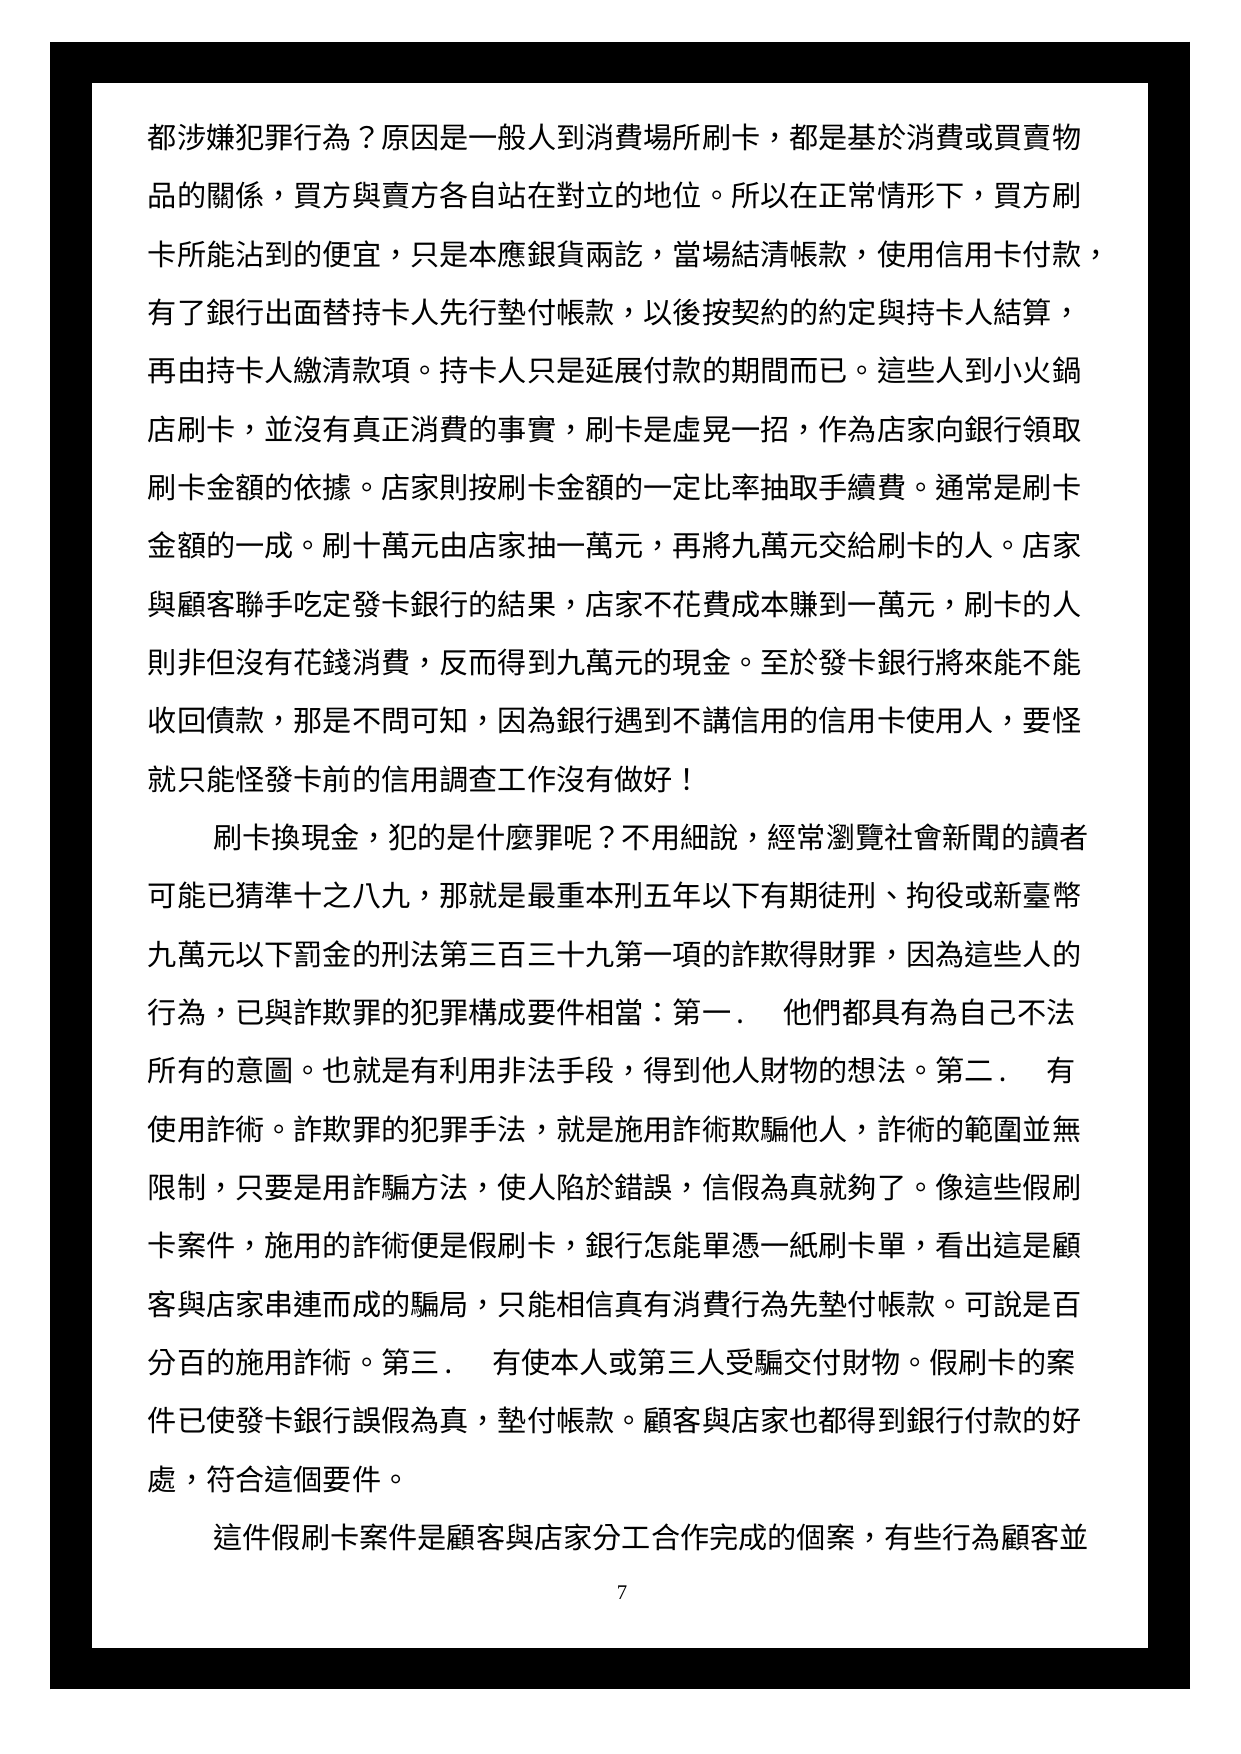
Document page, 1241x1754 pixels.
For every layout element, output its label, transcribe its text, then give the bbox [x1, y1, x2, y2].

text 依憑上面所敘述的刷卡情形，為什麼會直指刷卡人與接受刷卡的店家，都涉嫌犯罪行為？原因是一般人到消費場所刷卡，都是基於消費或買賣物品的關係，買方與賣方各自站在對立的地位。所以在正常情形下，買方刷卡所能沾到的便宜，只是本應銀貨兩訖，當場結清帳款，使用信用卡付款，有了銀行出面替持卡人先行墊付帳款，以後按契約的約定與持卡人結算，再由持卡人繳清款項。持卡人只是延展付款的期間而已。這些人到小火鍋店刷卡，並沒有真正消費的事實，刷卡是虛晃一招，作為店家向銀行領取刷卡金額的依據。店家則按刷卡金額的一定比率抽取手續費。通常是刷卡金額的一成。刷十萬元由店家抽一萬元，再將九萬元交給刷卡的人。店家與顧客聯手吃定發卡銀行的結果，店家不花費成本賺到一萬元，刷卡的人則非但沒有花錢消費，反而得到九萬元的現金。至於發卡銀行將來能不能收回債款，那是不問可知，因為銀行遇到不講信用的信用卡使用人，要怪就只能怪發卡前的信用調查工作沒有做好！ [148, 102, 1092, 802]
text 刷卡換現金，犯的是什麼罪呢？不用細說，經常瀏覽社會新聞的讀者可能已猜準十之八九，那就是最重本刑五年以下有期徒刑、拘役或新臺幣九萬元以下罰金的刑法第三百三十九第一項的詐欺得財罪，因為這些人的行為，已與詐欺罪的犯罪構成要件相當：第一. 他們都具有為自己不法所有的意圖。也就是有利用非法手段，得到他人財物的想法。第二. 有使用詐術。詐欺罪的犯罪手法，就是施用詐術欺騙他人，詐術的範圍並無限制，只要是用詐騙方法，使人陷於錯誤，信假為真就夠了。像這些假刷卡案件，施用的詐術便是假刷卡，銀行怎能單憑一紙刷卡單，看出這是顧客與店家串連而成的騙局，只能相信真有消費行為先墊付帳款。可說是百分百的施用詐術。第三. 有使本人或第三人受騙交付財物。假刷卡的案件已使發卡銀行誤假為真，墊付帳款。顧客與店家也都得到銀行付款的好處，符合這個要件。 [148, 802, 1092, 1502]
text 這件假刷卡案件是顧客與店家分工合作完成的個案，有些行為顧客並 [148, 1502, 1092, 1560]
